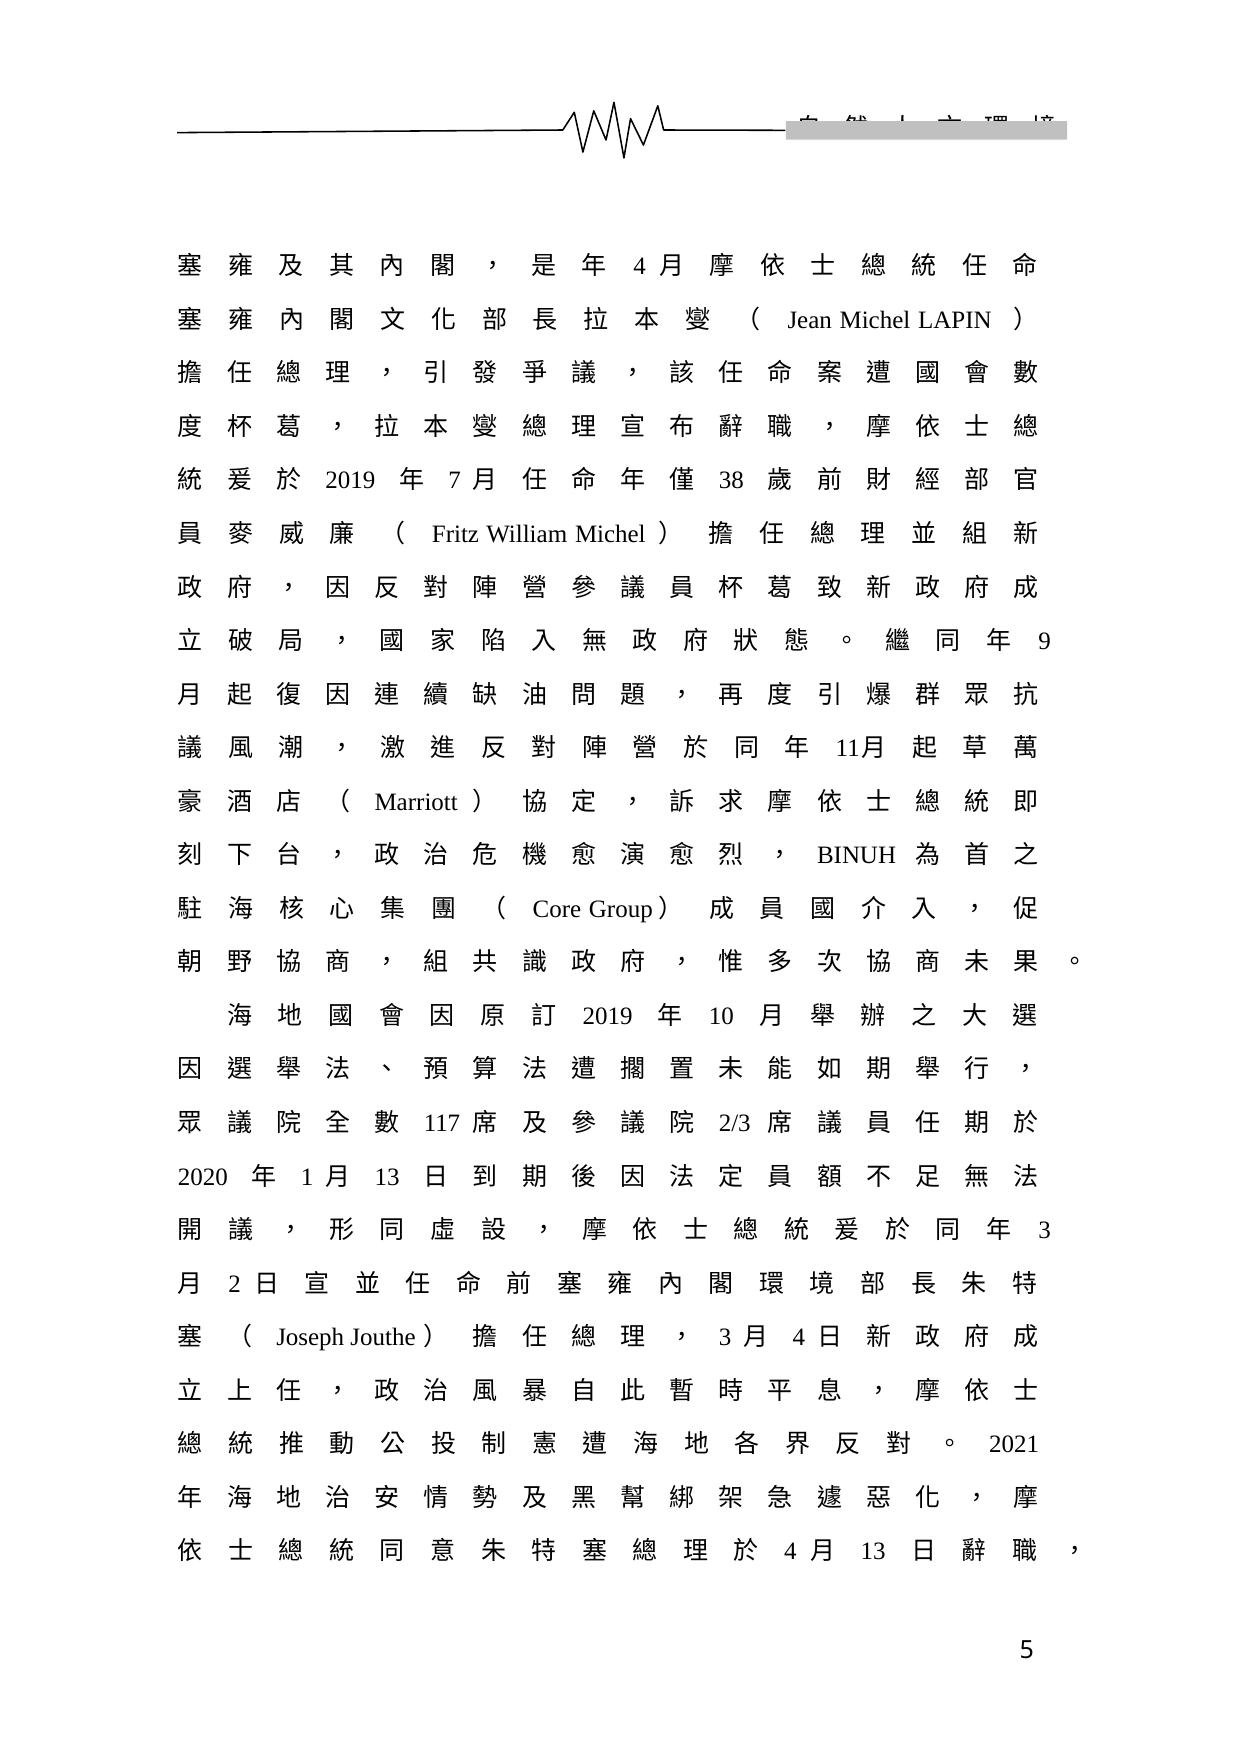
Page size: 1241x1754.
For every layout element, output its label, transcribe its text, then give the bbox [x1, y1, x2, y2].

text 近年來海地持續通貨膨脹，物價飆漲，失業率攀高，經濟危機，造成人心惶惶，加以國家財政及加勒比石油基金（PetroCaribe）案資金流向問題，2017年9月數千民眾上街訴求摩依士總統下台，2018年7月海政府宣布調高油價50%，引發嚴重群眾暴動，同月總理賴方同（Jack Guy Lafontant）引咎辭職，是年8月摩依士總統任命塞雍（Jean Henry CEANT）擔任總理，9月新政府成立，紛爭暫息。2019年2月海地高等審計法院公布加勒比石油基金案審查報告，其中引涉摩依士總統旗下公司涉非法挪用該基金款項，引發另一波抗議風潮，同年3月，海地眾議院以93票，超過2/3通過不信任投票，罷黜總理塞雍及其內閣，是年4月摩依士總統任命塞雍內閣文化部長拉本燮（Jean Michel LAPIN）擔任總理，引發爭議，該任命案遭國會數度杯葛，拉本燮總理宣布辭職，摩依士總統爰於2019年7月任命年僅38歲前財經部官員麥威廉（Fritz William Michel）擔任總理並組新政府，因反對陣營參議員杯葛致新政府成立破局，國家陷入無政府狀態。繼同年9月起復因連續缺油問題，再度引爆群眾抗議風潮，激進反對陣營於同年11月起草萬豪酒店（Marriott）協定，訴求摩依士總統即刻下台，政治危機愈演愈烈，BINUH為首之駐海核心集團（Core Group）成員國介入，促朝野協商，組共識政府，惟多次協商未果。 [178, 237, 1063, 987]
text 海地國會因原訂2019年10月舉辦之大選因選舉法、預算法遭擱置未能如期舉行，眾議院全數117席及參議院2/3席議員任期於2020年1月13日到期後因法定員額不足無法開議，形同虛設，摩依士總統爰於同年3月2日宣並任命前塞雍內閣環境部長朱特塞（Joseph Jouthe）擔任總理，3月4日新政府成立上任，政治風暴自此暫時平息，摩依士總統推動公投制憲遭海地各界反對。2021年海地治安情勢及黑幫綁架急遽惡化，摩依士總統同意朱特塞總理於4月13日辭職，並於2021年初任命喬塞德（Claude JOSEPH）外長為代理總理，並在7月7日遭暗殺前任命昂利（Ariel HENRY）擔任總理。 [178, 987, 1063, 1576]
